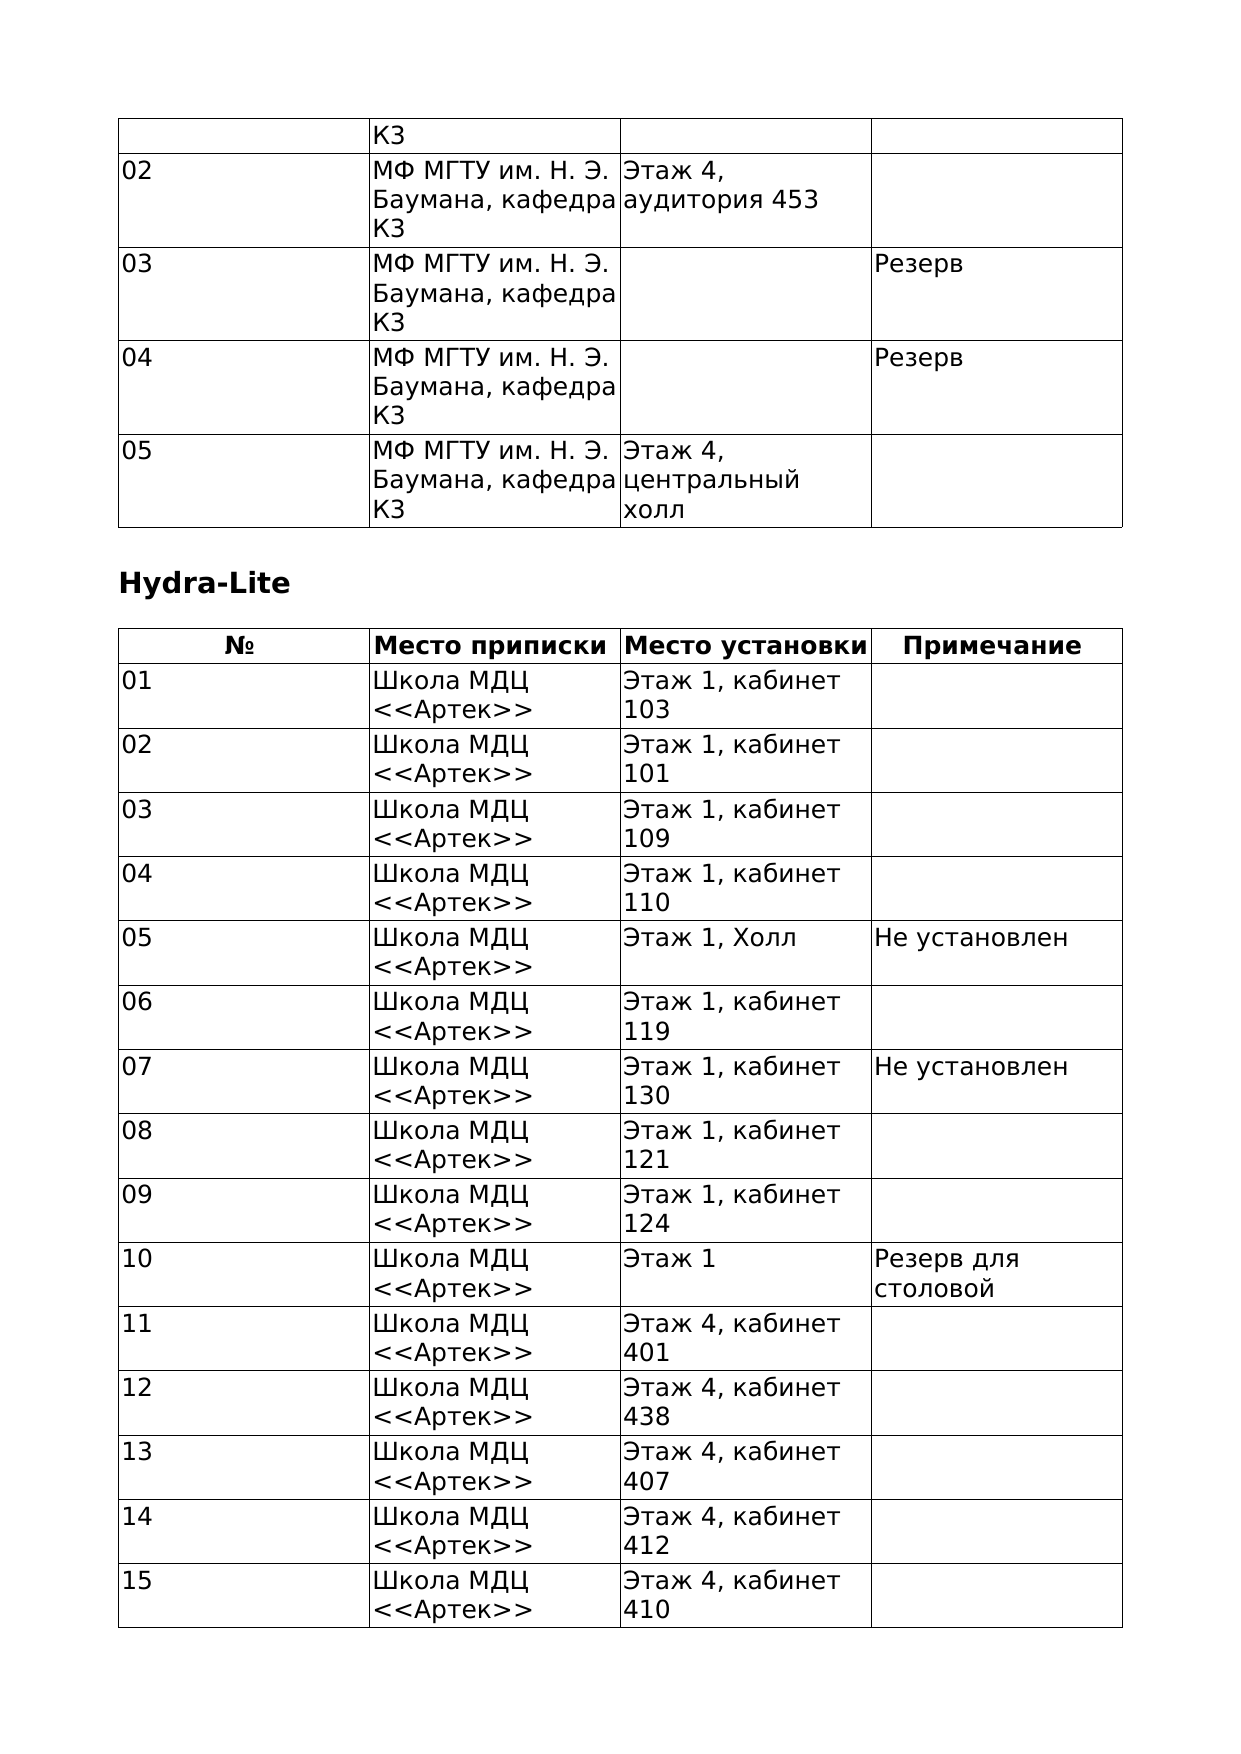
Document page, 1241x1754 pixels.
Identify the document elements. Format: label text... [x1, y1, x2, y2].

table_cell 03 [119, 248, 369, 340]
table_cell Школа МДЦ <<Артек>> [370, 664, 620, 727]
table_cell Этаж 1, Холл [621, 921, 871, 984]
table_cell МФ МГТУ им. Н. Э. Баумана, кафедра К3 [370, 341, 620, 433]
table_cell 01 [119, 664, 369, 727]
table_cell Школа МДЦ <<Артек>> [370, 921, 620, 984]
table_cell Школа МДЦ <<Артек>> [370, 1179, 620, 1242]
table_cell 05 [119, 435, 369, 527]
table_cell 11 [119, 1307, 369, 1370]
table_cell [872, 1500, 1122, 1563]
table_header Примечание [872, 629, 1122, 663]
table_cell Школа МДЦ <<Артек>> [370, 1500, 620, 1563]
table_cell [872, 729, 1122, 792]
table_cell Этаж 1, кабинет 110 [621, 857, 871, 920]
table_header Место установки [621, 629, 871, 663]
table_cell Этаж 1, кабинет 130 [621, 1050, 871, 1113]
table_cell Этаж 4, кабинет 401 [621, 1307, 871, 1370]
table_cell Резерв [872, 341, 1122, 433]
table_cell Этаж 4, кабинет 410 [621, 1564, 871, 1627]
table_cell Школа МДЦ <<Артек>> [370, 1564, 620, 1627]
table_cell [872, 435, 1122, 527]
table_cell Школа МДЦ <<Артек>> [370, 1371, 620, 1434]
table_cell [872, 793, 1122, 856]
table_cell Школа МДЦ <<Артек>> [370, 793, 620, 856]
table_cell Этаж 1, кабинет 103 [621, 664, 871, 727]
table_cell Не установлен [872, 1050, 1122, 1113]
table_header № [119, 629, 369, 663]
table_cell МФ МГТУ им. Н. Э. Баумана, кафедра К3 [370, 154, 620, 247]
table_cell МФ МГТУ им. Н. Э. Баумана, кафедра К3 [370, 248, 620, 340]
table_cell 09 [119, 1179, 369, 1242]
table_cell [872, 119, 1122, 153]
subtitle Hydra-Lite [118, 567, 1122, 601]
table_cell Школа МДЦ <<Артек>> [370, 729, 620, 792]
table_cell [872, 1307, 1122, 1370]
table_cell [872, 1371, 1122, 1434]
table_cell Школа МДЦ <<Артек>> [370, 1436, 620, 1499]
table_cell 02 [119, 729, 369, 792]
table_cell [872, 1179, 1122, 1242]
table_cell 04 [119, 857, 369, 920]
table_cell 05 [119, 921, 369, 984]
table_cell Школа МДЦ <<Артек>> [370, 857, 620, 920]
table_cell Этаж 1, кабинет 109 [621, 793, 871, 856]
table_cell [872, 1564, 1122, 1627]
table_cell МФ МГТУ им. Н. Э. Баумана, кафедра К3 [370, 435, 620, 527]
table_cell Этаж 4, кабинет 412 [621, 1500, 871, 1563]
table_cell 14 [119, 1500, 369, 1563]
table_cell 12 [119, 1371, 369, 1434]
table_cell [872, 986, 1122, 1049]
table_cell [872, 1436, 1122, 1499]
table_cell Этаж 1, кабинет 101 [621, 729, 871, 792]
table_cell Этаж 1 [621, 1243, 871, 1306]
table_cell [872, 1114, 1122, 1177]
table_cell [621, 119, 871, 153]
table_cell [119, 119, 369, 153]
table_cell Школа МДЦ <<Артек>> [370, 986, 620, 1049]
table_cell 03 [119, 793, 369, 856]
table_cell Этаж 4, кабинет 407 [621, 1436, 871, 1499]
table_cell Школа МДЦ <<Артек>> [370, 1307, 620, 1370]
table_header Место приписки [370, 629, 620, 663]
table_cell Этаж 1, кабинет 119 [621, 986, 871, 1049]
table_cell 02 [119, 154, 369, 247]
table_cell Этаж 4, центральный холл [621, 435, 871, 527]
table_cell Этаж 1, кабинет 121 [621, 1114, 871, 1177]
table_cell К3 [370, 119, 620, 153]
table_cell Этаж 4, аудитория 453 [621, 154, 871, 247]
table_cell 07 [119, 1050, 369, 1113]
table_cell Этаж 4, кабинет 438 [621, 1371, 871, 1434]
table_cell [872, 154, 1122, 247]
table_cell 04 [119, 341, 369, 433]
table_cell Этаж 1, кабинет 124 [621, 1179, 871, 1242]
table_cell [621, 248, 871, 340]
table_cell Школа МДЦ <<Артек>> [370, 1114, 620, 1177]
table_cell Школа МДЦ <<Артек>> [370, 1050, 620, 1113]
table_cell [621, 341, 871, 433]
table_cell [872, 857, 1122, 920]
table_cell 15 [119, 1564, 369, 1627]
table_cell Школа МДЦ <<Артек>> [370, 1243, 620, 1306]
table_cell 08 [119, 1114, 369, 1177]
table_cell Резерв [872, 248, 1122, 340]
table_cell 13 [119, 1436, 369, 1499]
table_cell Не установлен [872, 921, 1122, 984]
table_cell 10 [119, 1243, 369, 1306]
table_cell Резерв для столовой [872, 1243, 1122, 1306]
table_cell [872, 664, 1122, 727]
table_cell 06 [119, 986, 369, 1049]
